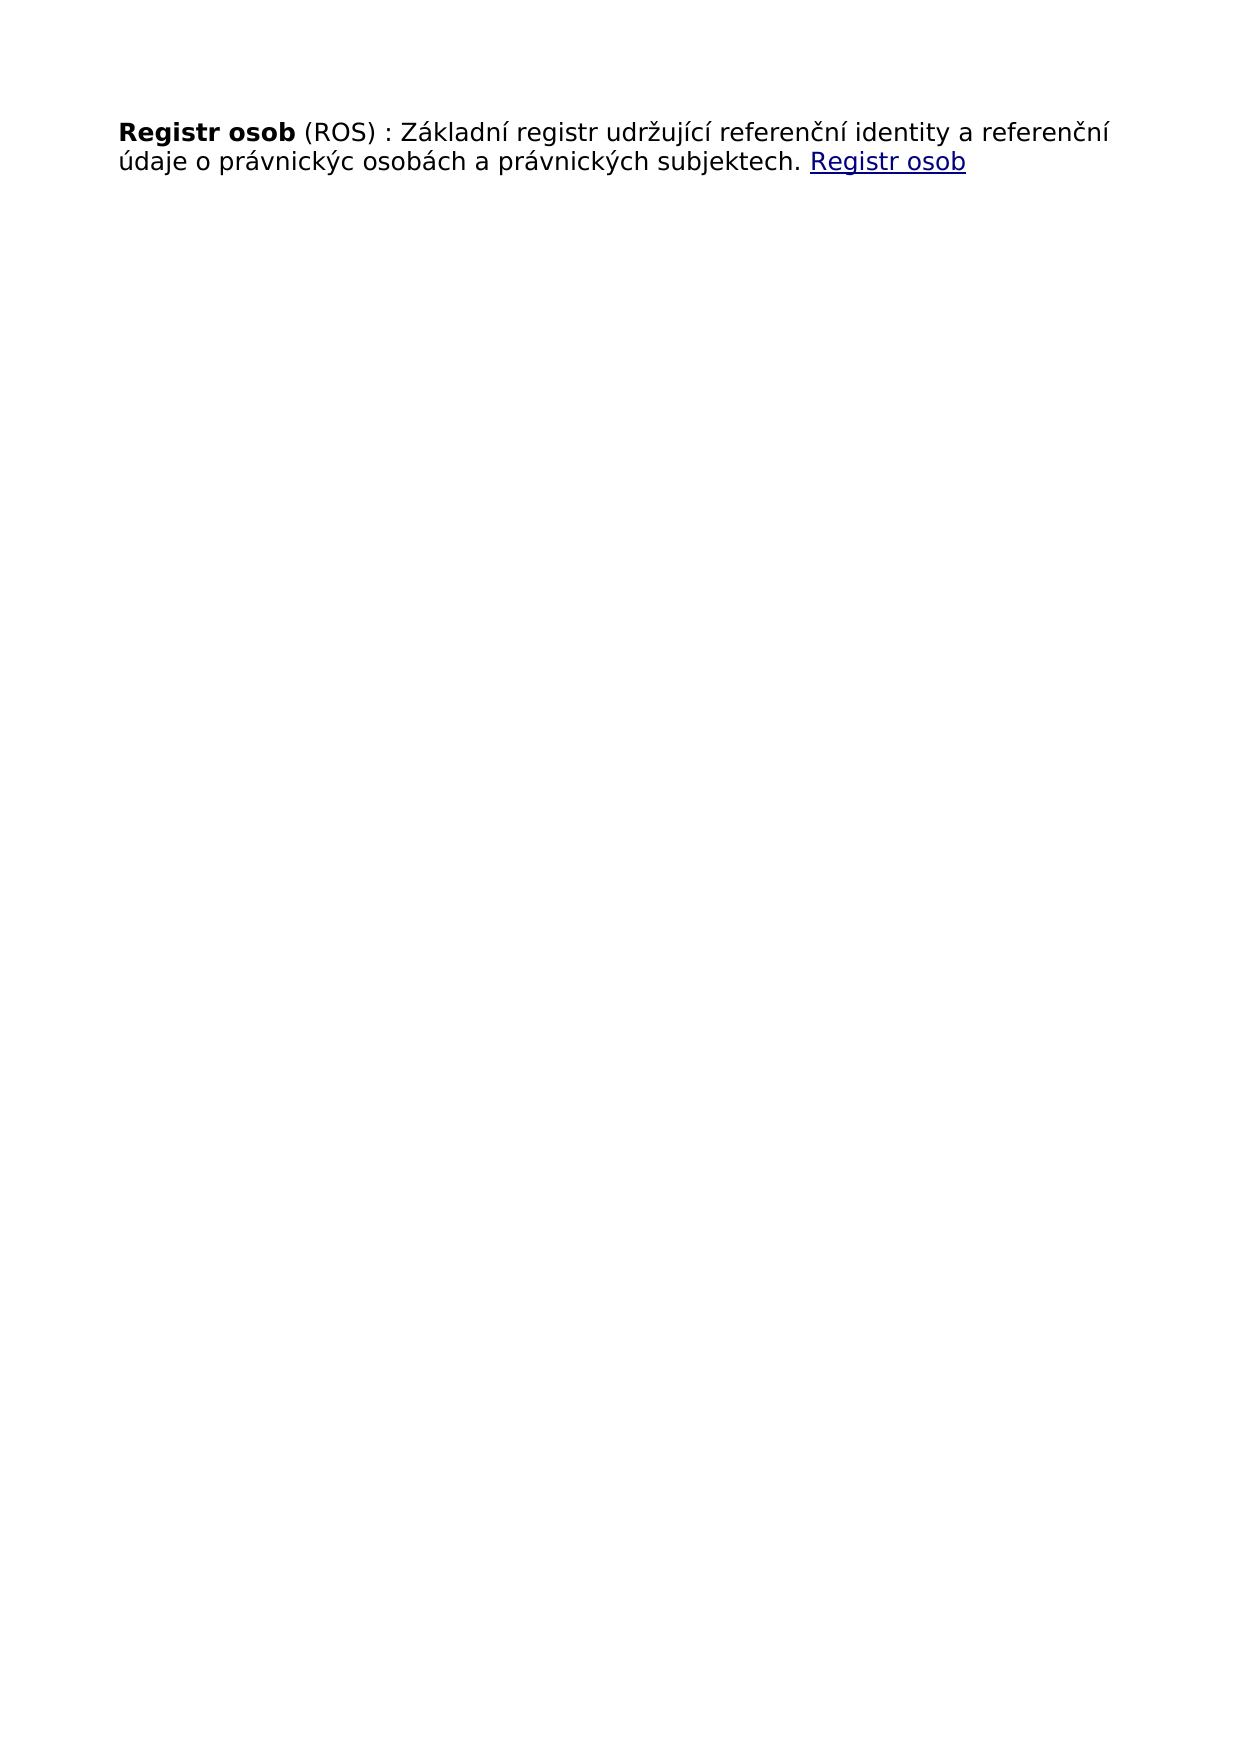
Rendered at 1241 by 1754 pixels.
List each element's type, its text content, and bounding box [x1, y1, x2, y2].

text Registr osob (ROS) : Základní registr udržující referenční identity a referenční údaje o právnickýc osobách a právnických subjektech. Registr osob [118, 118, 1122, 176]
